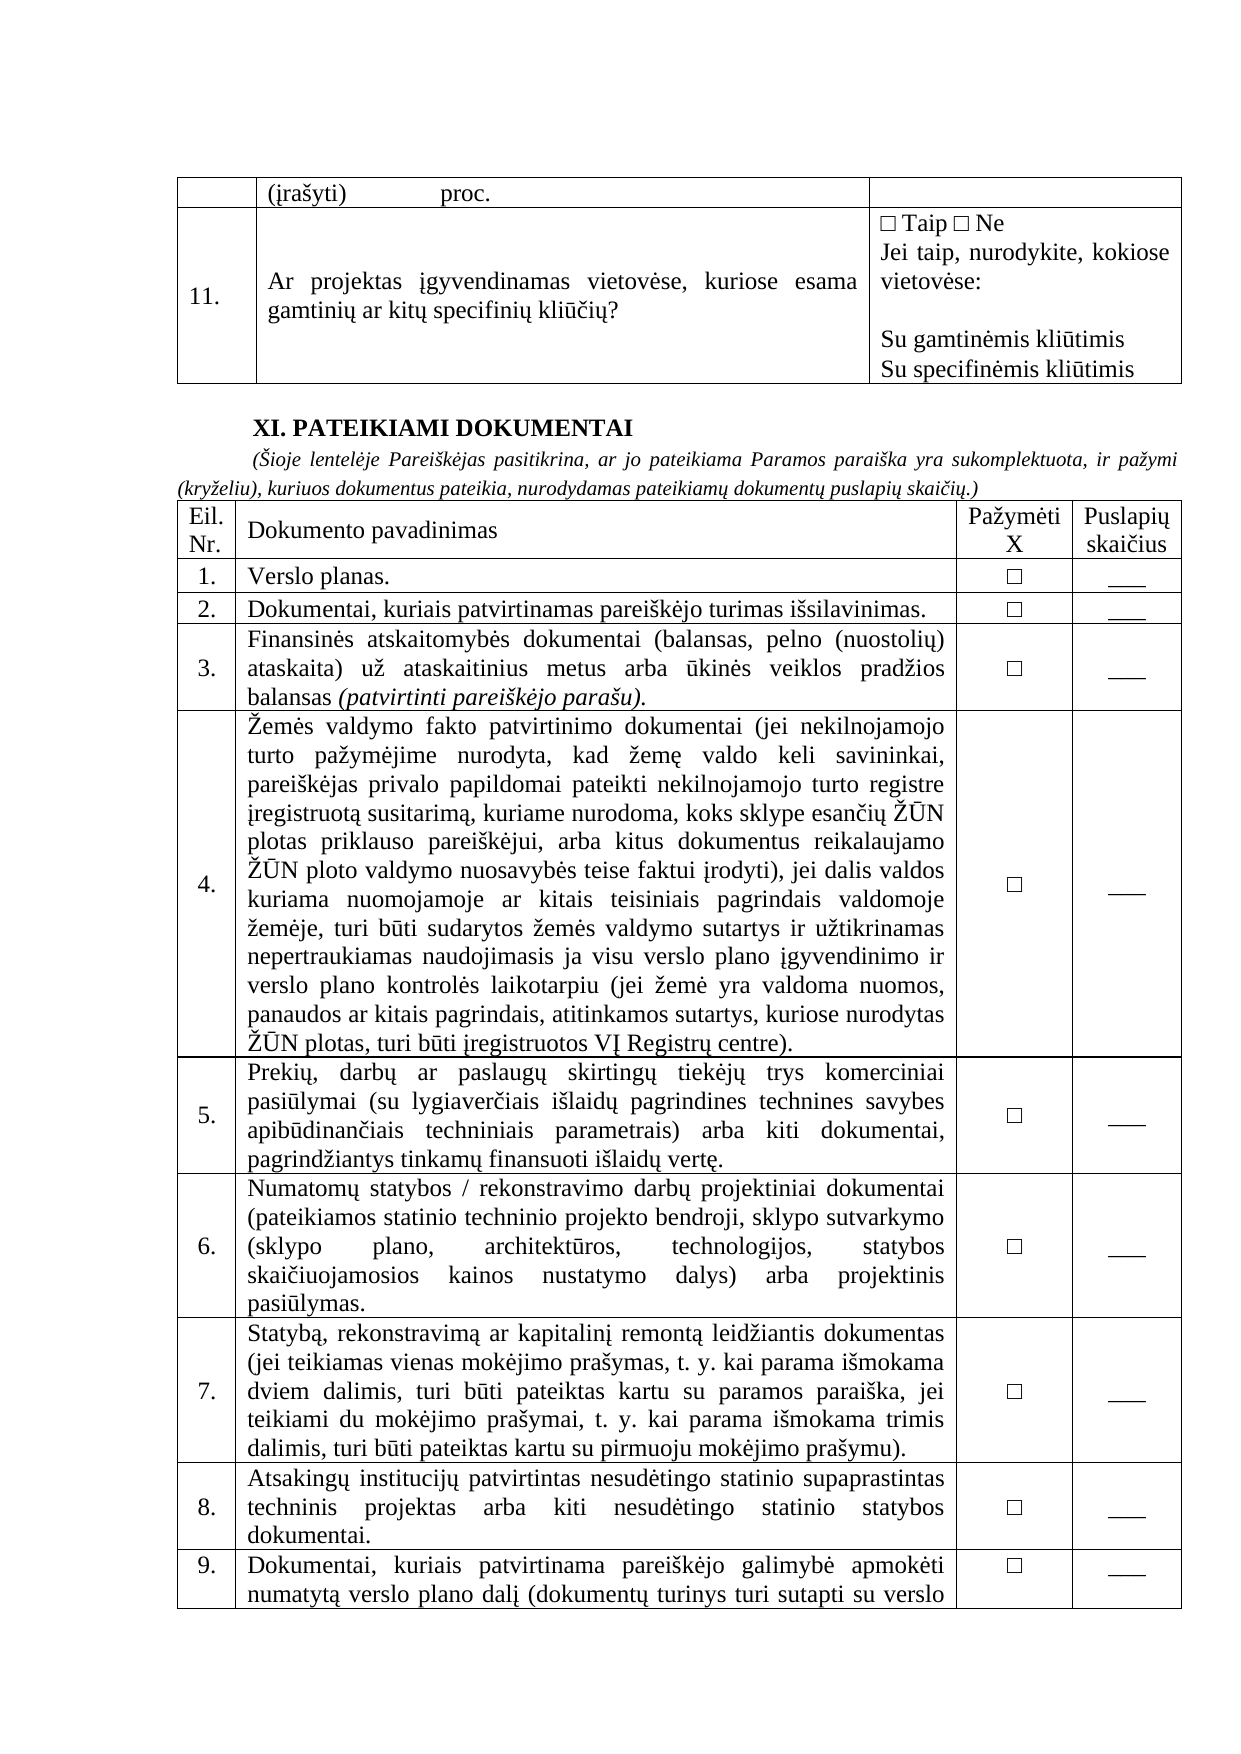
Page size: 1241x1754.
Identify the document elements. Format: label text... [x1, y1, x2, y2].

table_cell (įrašyti) proc. [257, 178, 869, 207]
table_cell Numatomų statybos / rekonstravimo darbų projektiniai dokumentai (pateikiamos statinio techninio projekto bendroji, sklypo sutvarkymo (sklypo plano, architektūros, technologijos, statybos skaičiuojamosios kainos nustatymo dalys) arba projektinis pasiūlymas. [236, 1174, 956, 1317]
table_cell 9. [178, 1550, 235, 1608]
table_cell □ [957, 1174, 1072, 1317]
table_cell ___ [1073, 559, 1181, 592]
table_cell ___ [1073, 593, 1181, 623]
table_header Eil. Nr. [178, 501, 235, 558]
table_cell ___ [1073, 1550, 1181, 1608]
table_cell Finansinės atskaitomybės dokumentai (balansas, pelno (nuostolių) ataskaita) už ataskaitinius metus arba ūkinės veiklos pradžios balansas (patvirtinti pareiškėjo parašu). [236, 624, 956, 710]
table_header Pažymėti X [957, 501, 1072, 558]
table_cell □ [957, 1058, 1072, 1172]
table_cell 3. [178, 624, 235, 710]
table_cell Ar projektas įgyvendinamas vietovėse, kuriose esama gamtinių ar kitų specifinių kliūčių? [257, 208, 869, 382]
table_header Puslapių skaičius [1073, 501, 1181, 558]
table_cell [870, 178, 1181, 207]
table_cell ___ [1073, 1318, 1181, 1462]
table_cell ___ [1073, 1058, 1181, 1172]
table_cell □ [957, 1463, 1072, 1549]
table_cell Žemės valdymo fakto patvirtinimo dokumentai (jei nekilnojamojo turto pažymėjime nurodyta, kad žemę valdo keli savininkai, pareiškėjas privalo papildomai pateikti nekilnojamojo turto registre įregistruotą susitarimą, kuriame nurodoma, koks sklype esančių ŽŪN plotas priklauso pareiškėjui, arba kitus dokumentus reikalaujamo ŽŪN ploto valdymo nuosavybės teise faktui įrodyti), jei dalis valdos kuriama nuomojamoje ar kitais teisiniais pagrindais valdomoje žemėje, turi būti sudarytos žemės valdymo sutartys ir užtikrinamas nepertraukiamas naudojimasis ja visu verslo plano įgyvendinimo ir verslo plano kontrolės laikotarpiu (jei žemė yra valdoma nuomos, panaudos ar kitais pagrindais, atitinkamos sutartys, kuriose nurodytas ŽŪN plotas, turi būti įregistruotos VĮ Registrų centre). [236, 711, 956, 1056]
table_cell ___ [1073, 711, 1181, 1056]
table_cell Verslo planas. [236, 559, 956, 592]
table_cell □ [957, 593, 1072, 623]
text (Šioje lentelėje Pareiškėjas pasitikrina, ar jo pateikiama Paramos paraiška yra sukomplektuota, ir pažymi (kryželiu), kuriuos dokumentus pateikia, nurodydamas pateikiamų dokumentų puslapių skaičių.) [177, 442, 1181, 500]
table_cell [178, 178, 256, 207]
text XI. PATEIKIAMI DOKUMENTAI [177, 412, 1181, 442]
table_cell ___ [1073, 1174, 1181, 1317]
table_cell ___ [1073, 1463, 1181, 1549]
table_cell Prekių, darbų ar paslaugų skirtingų tiekėjų trys komerciniai pasiūlymai (su lygiaverčiais išlaidų pagrindines technines savybes apibūdinančiais techniniais parametrais) arba kiti dokumentai, pagrindžiantys tinkamų finansuoti išlaidų vertę. [236, 1058, 956, 1172]
table_cell 6. [178, 1174, 235, 1317]
table_cell □ [957, 1318, 1072, 1462]
table_header Dokumento pavadinimas [236, 501, 956, 558]
table_cell 2. [178, 593, 235, 623]
table_cell □ [957, 711, 1072, 1056]
table_cell □ [957, 624, 1072, 710]
table_cell Statybą, rekonstravimą ar kapitalinį remontą leidžiantis dokumentas (jei teikiamas vienas mokėjimo prašymas, t. y. kai parama išmokama dviem dalimis, turi būti pateiktas kartu su paramos paraiška, jei teikiami du mokėjimo prašymai, t. y. kai parama išmokama trimis dalimis, turi būti pateiktas kartu su pirmuoju mokėjimo prašymu). [236, 1318, 956, 1462]
table_cell 11. [178, 208, 256, 382]
table_cell 5. [178, 1058, 235, 1172]
table_cell 7. [178, 1318, 235, 1462]
table_cell □ [957, 559, 1072, 592]
table_cell 1. [178, 559, 235, 592]
table_cell ___ [1073, 624, 1181, 710]
table_cell Dokumentai, kuriais patvirtinama pareiškėjo galimybė apmokėti numatytą verslo plano dalį (dokumentų turinys turi sutapti su verslo [236, 1550, 956, 1608]
table_cell 8. [178, 1463, 235, 1549]
table_cell Dokumentai, kuriais patvirtinamas pareiškėjo turimas išsilavinimas. [236, 593, 956, 623]
table_cell Atsakingų institucijų patvirtintas nesudėtingo statinio supaprastintas techninis projektas arba kiti nesudėtingo statinio statybos dokumentai. [236, 1463, 956, 1549]
table_cell □ [957, 1550, 1072, 1608]
table_cell 4. [178, 711, 235, 1056]
